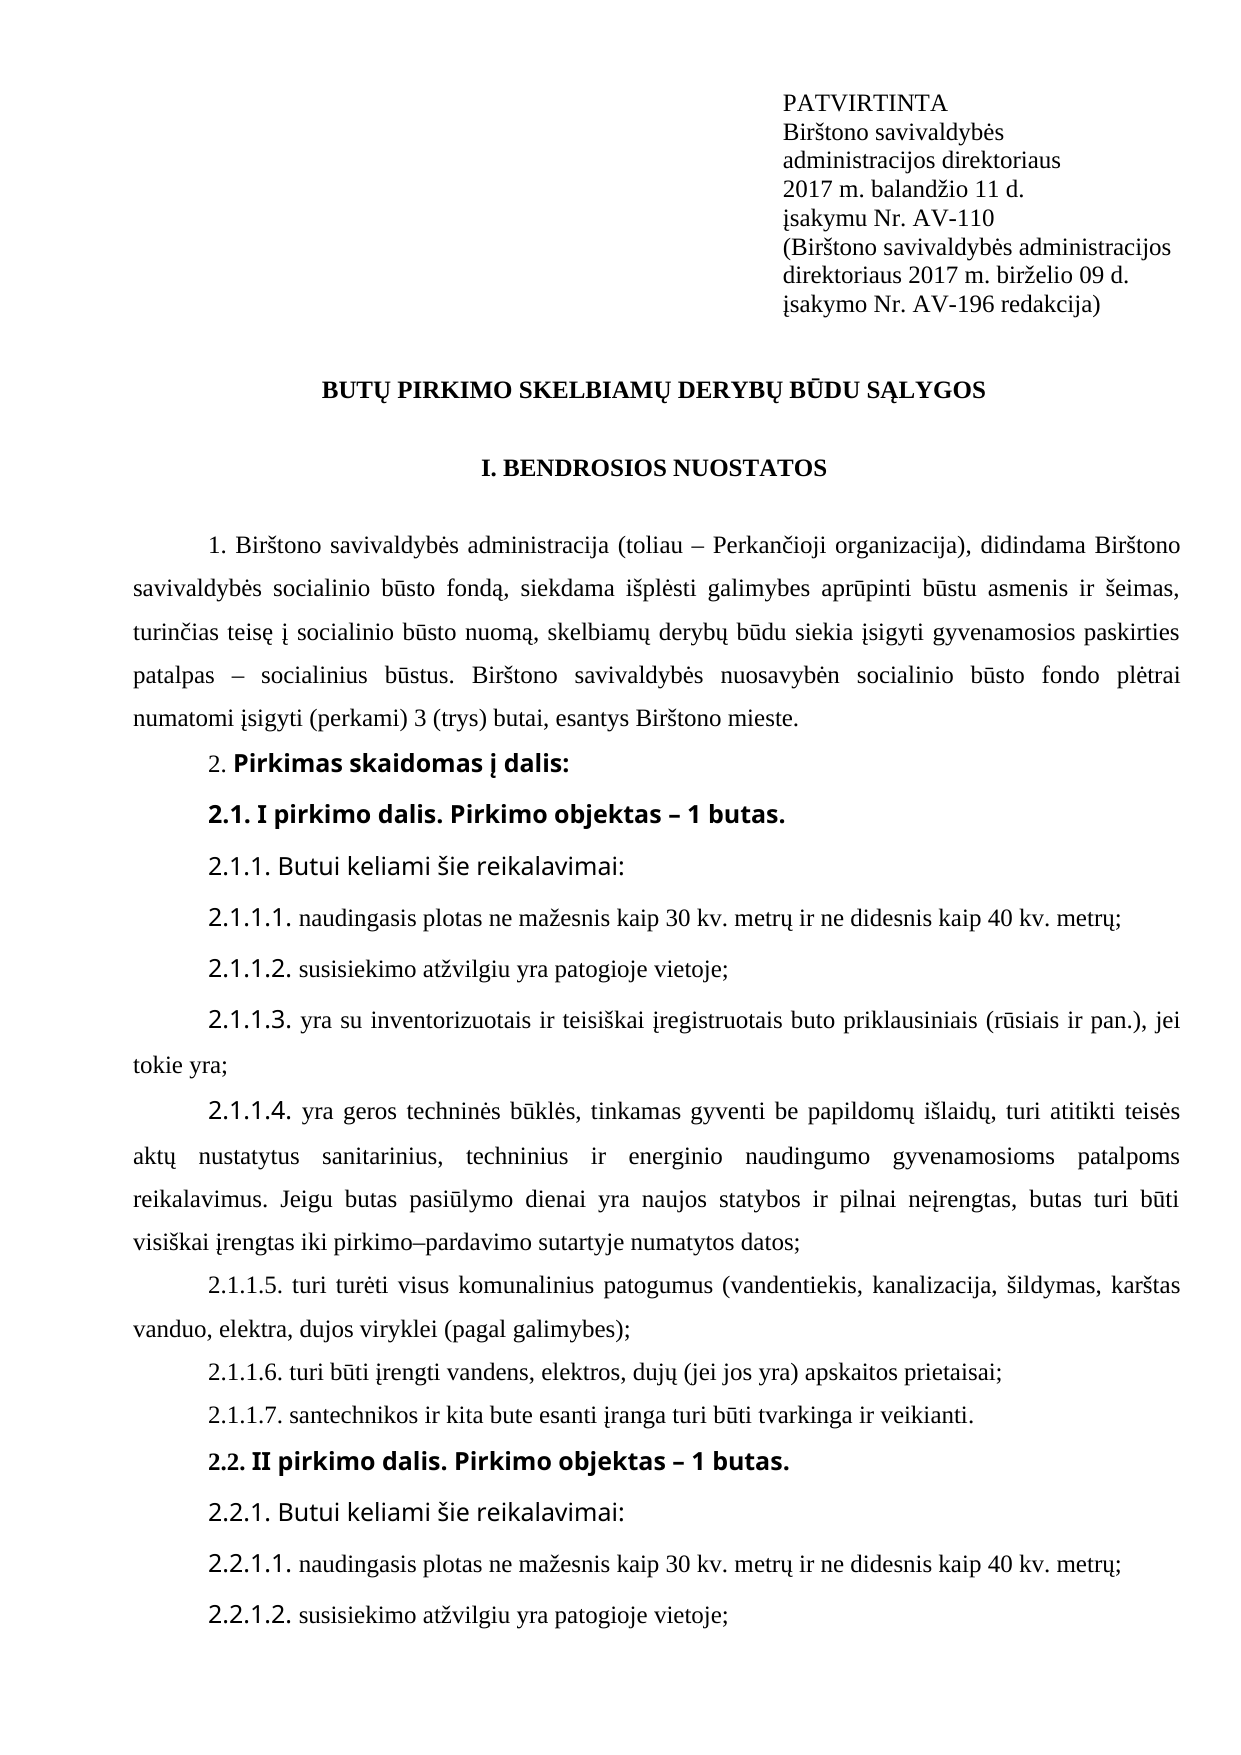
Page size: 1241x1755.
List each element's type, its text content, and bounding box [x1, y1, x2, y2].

text 2.1.1.7. santechnikos ir kita bute esanti įranga turi būti tvarkinga ir veikianti. [133, 1400, 1181, 1429]
text 2.1.1.6. turi būti įrengti vandens, elektros, dujų (jei jos yra) apskaitos prietaisai; [133, 1357, 1181, 1386]
text 2.1.1.3. yra su inventorizuotais ir teisiškai įregistruotais buto priklausiniais (rūsiais ir pan.), jei tokie yra; [133, 1001, 1181, 1078]
text 2.2.1. Butui keliami šie reikalavimai: [133, 1494, 1181, 1528]
text 2.1. I pirkimo dalis. Pirkimo objektas – 1 butas. [133, 797, 1181, 831]
text 2.1.1.4. yra geros techninės būklės, tinkamas gyventi be papildomų išlaidų, turi atitikti teisės aktų nustatytus sanitarinius, techninius ir energinio naudingumo gyvenamosioms patalpoms reikalavimus. Jeigu butas pasiūlymo dienai yra naujos statybos ir pilnai neįrengtas, butas turi būti visiškai įrengtas iki pirkimo–pardavimo sutartyje numatytos datos; [133, 1093, 1181, 1256]
text 2.2.1.2. susisiekimo atžvilgiu yra patogioje vietoje; [133, 1596, 1181, 1630]
text 1. Birštono savivaldybės administracija (toliau – Perkančioji organizacija), didindama Birštono savivaldybės socialinio būsto fondą, siekdama išplėsti galimybes aprūpinti būstu asmenis ir šeimas, turinčias teisę į socialinio būsto nuomą, skelbiamų derybų būdu siekia įsigyti gyvenamosios paskirties patalpas – socialinius būstus. Birštono savivaldybės nuosavybėn socialinio būsto fondo plėtrai numatomi įsigyti (perkami) 3 (trys) butai, esantys Birštono mieste. [133, 530, 1181, 732]
text 2.2. II pirkimo dalis. Pirkimo objektas – 1 butas. [133, 1443, 1181, 1477]
text įsakymo Nr. AV-196 redakcija) [783, 289, 1181, 318]
text 2.1.1.5. turi turėti visus komunalinius patogumus (vandentiekis, kanalizacija, šildymas, karštas vanduo, elektra, dujos viryklei (pagal galimybes); [133, 1271, 1181, 1342]
text 2.1.1. Butui keliami šie reikalavimai: [133, 848, 1181, 882]
text 2.1.1.1. naudingasis plotas ne mažesnis kaip 30 kv. metrų ir ne didesnis kaip 40 kv. metrų; [133, 899, 1181, 933]
text administracijos direktoriaus [783, 145, 1181, 174]
text (Birštono savivaldybės administracijos [783, 232, 1181, 260]
text PATVIRTINTA [783, 88, 1181, 117]
text BUTŲ PIRKIMO SKELBIAMŲ DERYBŲ BŪDU SĄLYGOS [133, 375, 1181, 404]
text 2.1.1.2. susisiekimo atžvilgiu yra patogioje vietoje; [133, 950, 1181, 984]
text 2. Pirkimas skaidomas į dalis: [133, 746, 1181, 780]
text 2.2.1.1. naudingasis plotas ne mažesnis kaip 30 kv. metrų ir ne didesnis kaip 40 kv. metrų; [133, 1545, 1181, 1579]
text Birštono savivaldybės [783, 117, 1181, 145]
text 2017 m. balandžio 11 d. [783, 174, 1181, 203]
text įsakymu Nr. AV-110 [783, 203, 1181, 232]
text I. BENDROSIOS NUOSTATOS [133, 453, 1181, 482]
text direktoriaus 2017 m. birželio 09 d. [783, 260, 1181, 289]
